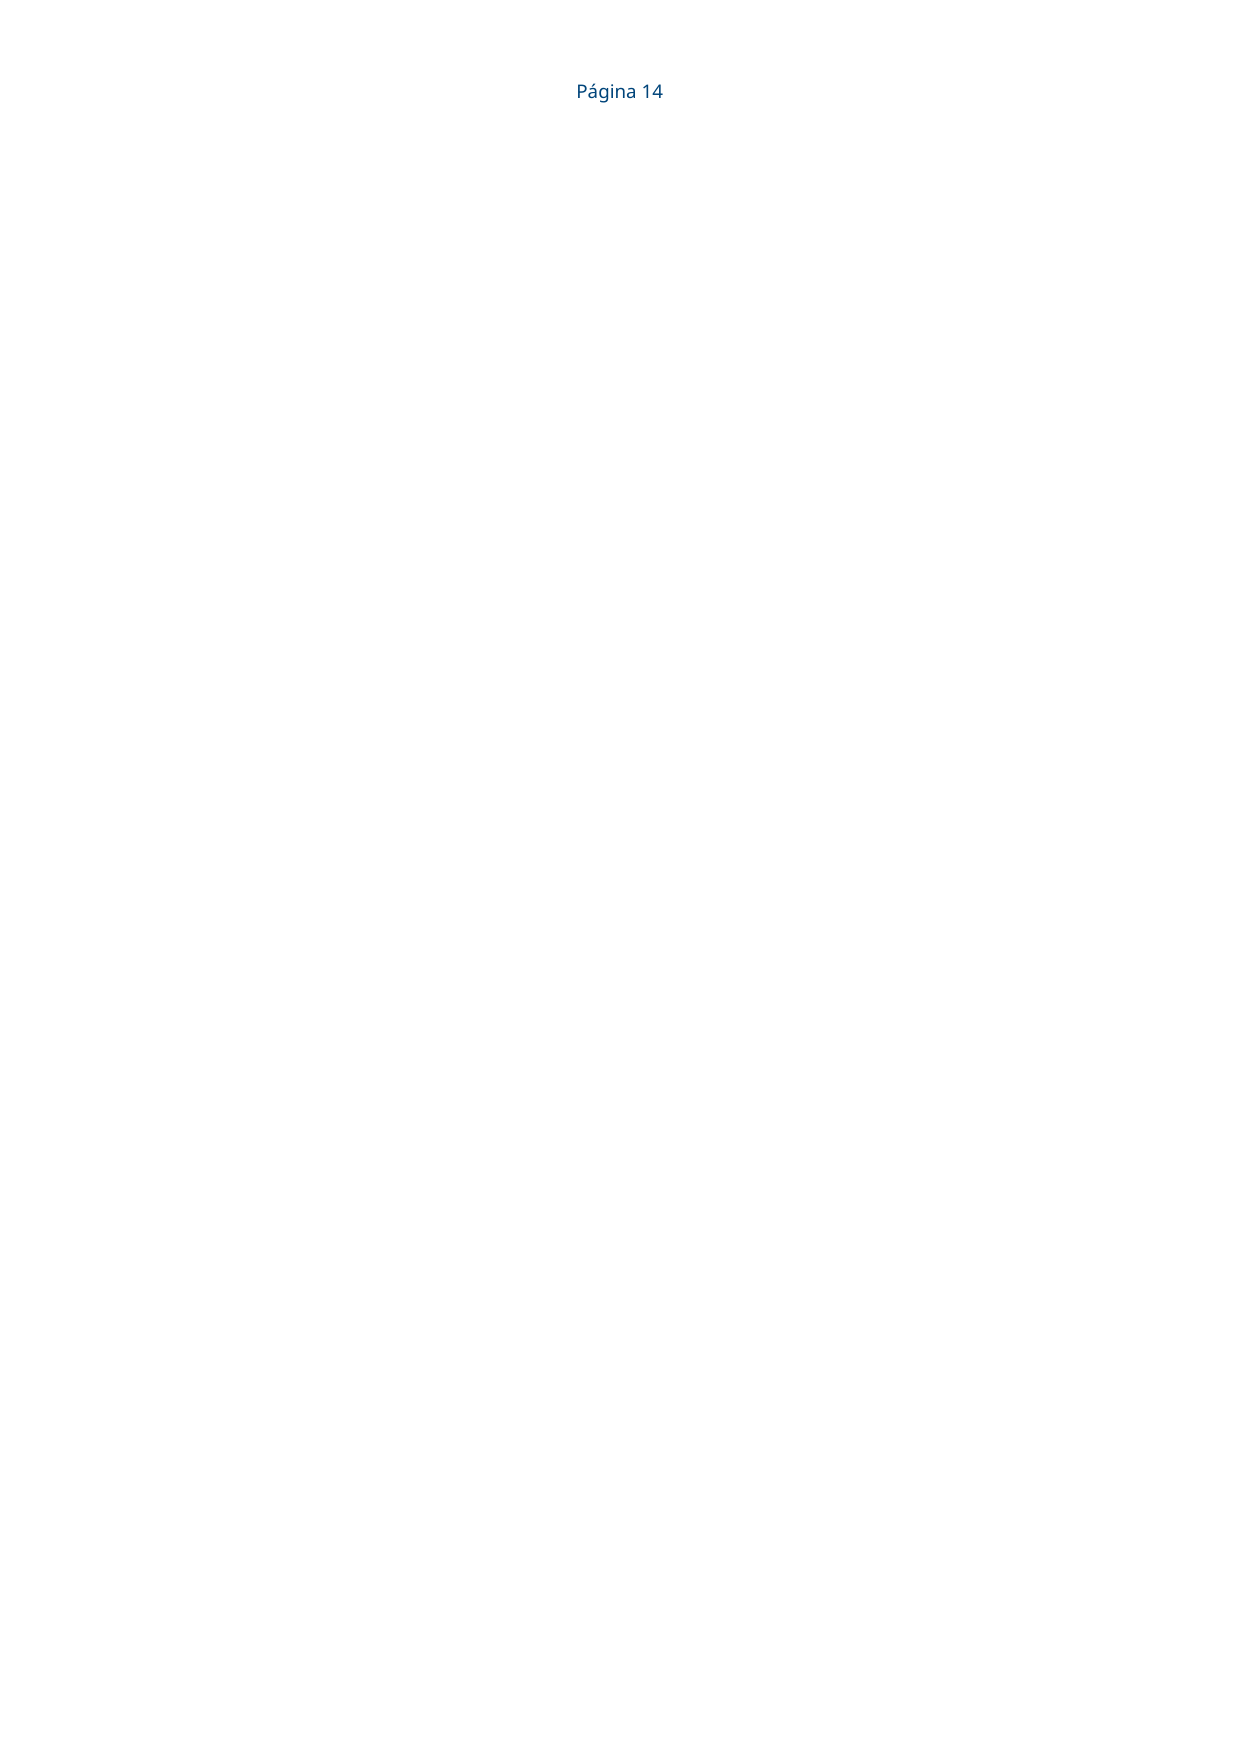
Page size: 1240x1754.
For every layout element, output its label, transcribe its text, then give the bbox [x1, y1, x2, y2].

text Página 14 [150, 78, 1089, 103]
